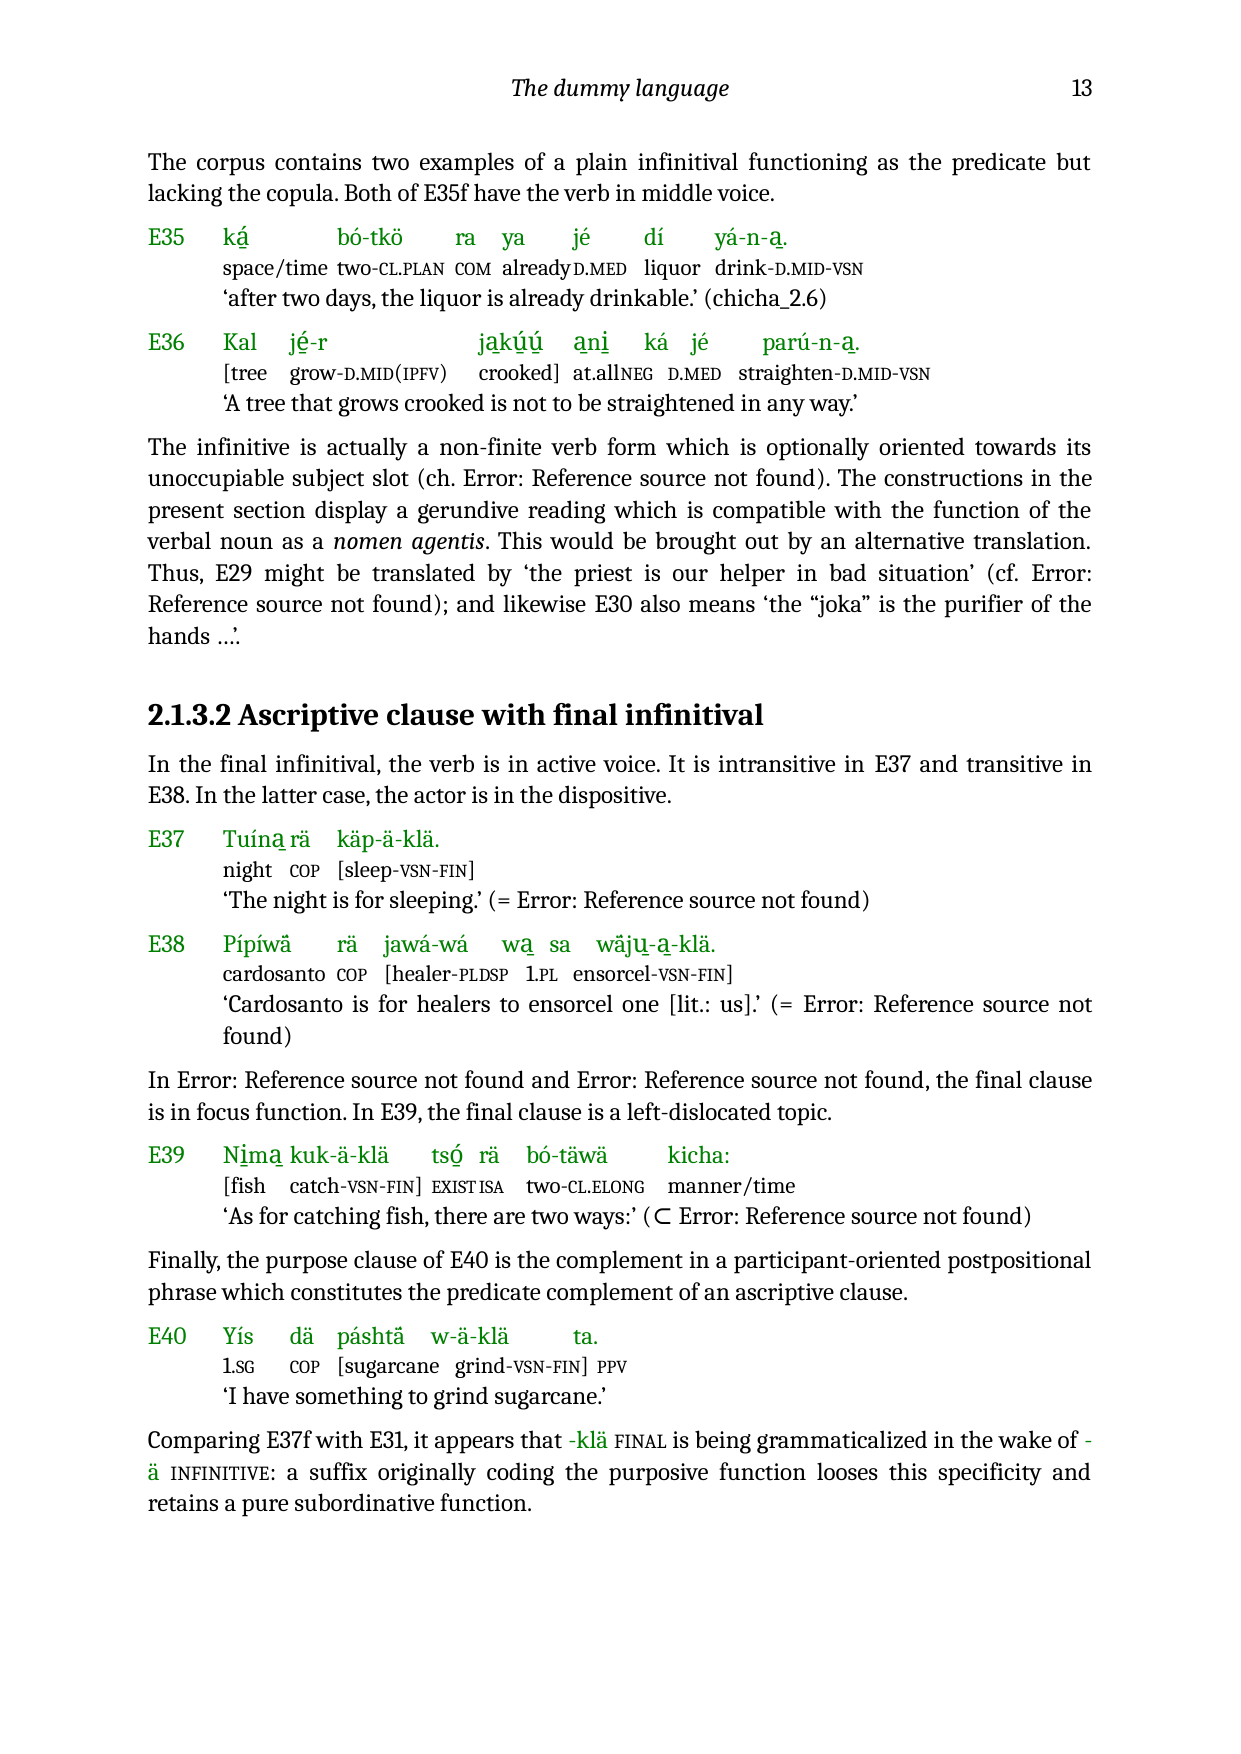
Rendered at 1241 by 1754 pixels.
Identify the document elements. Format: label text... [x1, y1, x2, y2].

text Comparing E37f with E31, it appears that -klä final is being grammaticalized in the wake of -ä infinitive: a suffix originally coding the purposive function looses this specificity and retains a pure subordinative function. [148, 1426, 1092, 1518]
text In the final infinitival, the verb is in active voice. It is intransitive in E37 and transitive in E38. In the latter case, the actor is in the dispositive. [148, 749, 1092, 810]
text ‘after two days, the liquor is already drinkable.’ (chicha_2.6) [223, 284, 1092, 313]
text ‘Cardosanto is for healers to ensorcel one [lit.: us].’ (= Error: Reference source not found) [223, 990, 1092, 1051]
subtitle Ascriptive clause with final infinitival [148, 697, 1092, 733]
list Ni̱ma̱ kuk-ä-klä tsó̱ rä bó-täwä kicha: [148, 1141, 1092, 1170]
list ká̱ bó-tkö ra ya jé dí yá-n-a̱. [148, 223, 1092, 252]
text The infinitive is actually a non-finite verb form which is optionally oriented towards its unoccupiable subject slot (ch. Error: Reference source not found). The constructions in the present section display a gerundive reading which is compatible with the function of the verbal noun as a nomen agentis. This would be brought out by an alternative translation. Thus, E29 might be translated by ‘the priest is our helper in bad situation’ (cf. Error: Reference source not found); and likewise E30 also means ‘the “joka” is the purifier of the hands …’. [148, 432, 1092, 651]
text ‘I have something to grind sugarcane.’ [223, 1382, 1092, 1411]
text ‘As for catching fish, there are two ways:’ (⊂ Error: Reference source not found) [223, 1202, 1092, 1231]
text In Error: Reference source not found and Error: Reference source not found, the final clause is in focus function. In E39, the final clause is a left-dislocated topic. [148, 1066, 1092, 1126]
text 1.sg cop [sugarcane grind-vsn-fin] ppv [223, 1353, 1092, 1379]
text night cop [sleep-vsn-fin] [223, 857, 1092, 883]
text [fish catch-vsn-fin] exist isa two-cl.elong manner/time [223, 1173, 1092, 1199]
list Yís dä páshtä́ w-ä-klä ta. [148, 1322, 1092, 1350]
list Tuína̱ rä käp-ä-klä. [148, 825, 1092, 854]
text Finally, the purpose clause of E40 is the complement in a participant-oriented postpositional phrase which constitutes the predicate complement of an ascriptive clause. [148, 1246, 1092, 1306]
text cardosanto cop [healer-pl dsp 1.pl ensorcel-vsn-fin] [223, 961, 1092, 988]
list Pípíwä́ rä jawá-wá wa̱ sa wä́ju̱-a̱-klä. [148, 930, 1092, 958]
text ‘The night is for sleeping.’ (= Error: Reference source not found) [223, 886, 1092, 914]
text [tree grow-d.mid(ipfv) crooked] at.all neg d.med straighten-d.mid-vsn [223, 359, 1092, 386]
list Kal jé̱-r ja̱kú̱ú̱ a̱ni̱ ká jé parú-n-a̱. [148, 328, 1092, 357]
text ‘A tree that grows crooked is not to be straightened in any way.’ [223, 388, 1092, 417]
text space/time two-cl.plan com already d.med liquor drink-d.mid-vsn [223, 255, 1092, 281]
text The corpus contains two examples of a plain infinitival functioning as the predicate but lacking the copula. Both of E35f have the verb in middle voice. [148, 148, 1092, 208]
